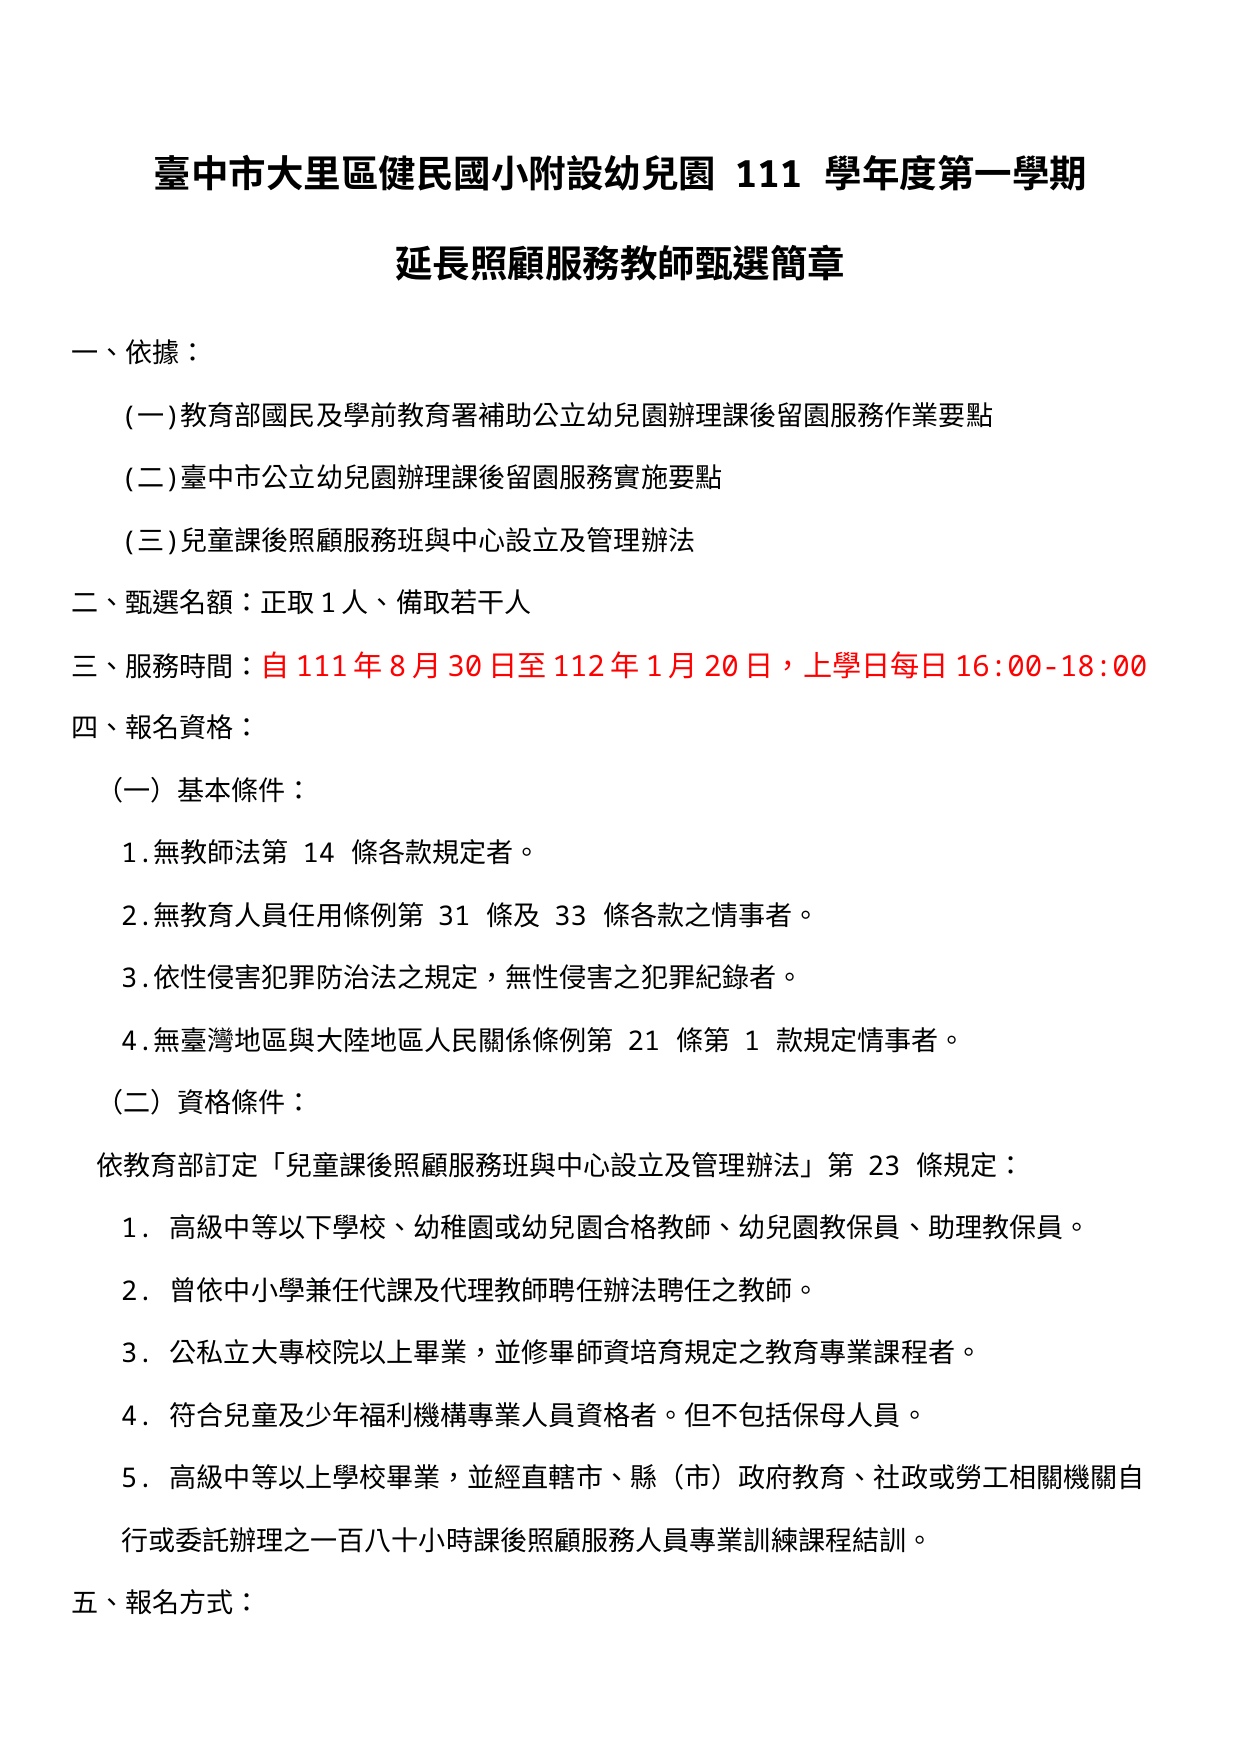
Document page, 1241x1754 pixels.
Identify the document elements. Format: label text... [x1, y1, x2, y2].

text 延長照顧服務教師甄選簡章 [71, 219, 1169, 282]
text (二)臺中市公立幼兒園辦理課後留園服務實施要點 [121, 434, 1169, 497]
text 四、報名資格： [71, 684, 1169, 747]
text 依教育部訂定「兒童課後照顧服務班與中心設立及管理辦法」第 23 條規定： [96, 1122, 1169, 1184]
text (三)兒童課後照顧服務班與中心設立及管理辦法 [121, 497, 1169, 559]
text (一)教育部國民及學前教育署補助公立幼兒園辦理課後留園服務作業要點 [121, 372, 1169, 434]
text （二）資格條件： [96, 1059, 1169, 1122]
text （一）基本條件： [96, 747, 1169, 809]
text 3. 公私立大專校院以上畢業，並修畢師資培育規定之教育專業課程者。 [121, 1309, 1169, 1372]
text 2.無教育人員任用條例第 31 條及 33 條各款之情事者。 [121, 872, 1169, 934]
text 5. 高級中等以上學校畢業，並經直轄市、縣（市）政府教育、社政或勞工相關機關自行或委託辦理之一百八十小時課後照顧服務人員專業訓練課程結訓。 [121, 1434, 1169, 1559]
text 五、報名方式： [71, 1559, 1169, 1622]
text 一、依據： [71, 309, 1169, 372]
text 1.無教師法第 14 條各款規定者。 [121, 809, 1169, 872]
text 4. 符合兒童及少年福利機構專業人員資格者。但不包括保母人員。 [121, 1372, 1169, 1434]
text 2. 曾依中小學兼任代課及代理教師聘任辦法聘任之教師。 [121, 1247, 1169, 1309]
text 3.依性侵害犯罪防治法之規定，無性侵害之犯罪紀錄者。 [121, 934, 1169, 997]
text 三、服務時間：自111年8月30日至112年1月20日，上學日每日16:00-18:00 [71, 622, 1169, 684]
text 二、甄選名額：正取1人、備取若干人 [71, 559, 1169, 622]
text 臺中市大里區健民國小附設幼兒園 111 學年度第一學期 [71, 130, 1169, 192]
text 1. 高級中等以下學校、幼稚園或幼兒園合格教師、幼兒園教保員、助理教保員。 [121, 1184, 1169, 1247]
text 4.無臺灣地區與大陸地區人民關係條例第 21 條第 1 款規定情事者。 [121, 997, 1169, 1059]
